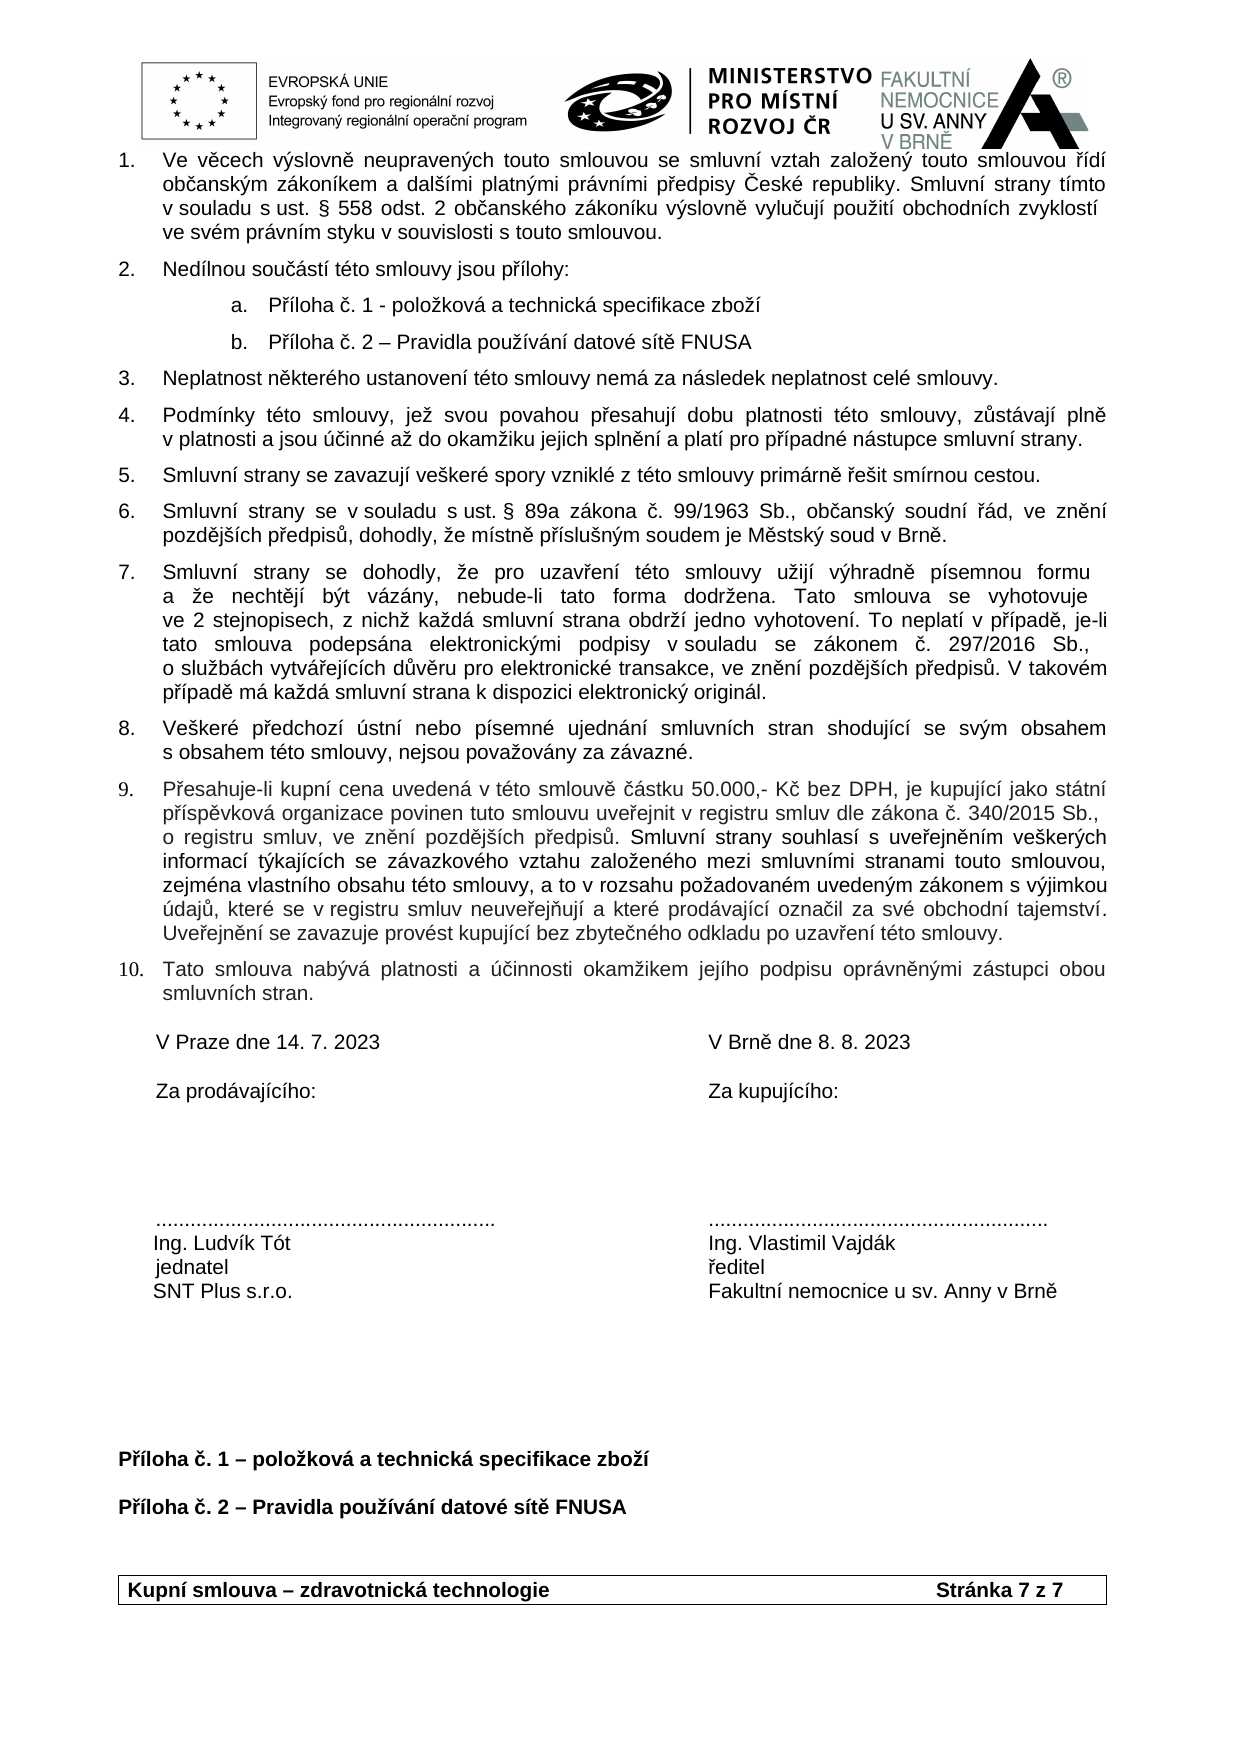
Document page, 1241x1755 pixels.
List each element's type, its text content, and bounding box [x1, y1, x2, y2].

list Veškeré předchozí ústní nebo písemné ujednání smluvních stran shodující se svým obsahem s obsahem této smlouvy, nejsou považovány za závazné. [118, 716, 1107, 764]
text Příloha č. 1 – položková a technická specifikace zboží [118, 1447, 1107, 1471]
list Ve věcech výslovně neupravených touto smlouvou se smluvní vztah založený touto smlouvou řídí občanským zákoníkem a dalšími platnými právními předpisy České republiky. Smluvní strany tímto v souladu s ust. § 558 odst. 2 občanského zákoníku výslovně vylučují použití obchodních zvyklostí ve svém právním styku v souvislosti s touto smlouvou. [118, 148, 1107, 244]
list Smluvní strany se zavazují veškeré spory vzniklé z této smlouvy primárně řešit smírnou cestou. [118, 463, 1107, 487]
list Nedílnou součástí této smlouvy jsou přílohy: [118, 257, 1107, 281]
text V Praze dne 14. 7. 2023 V Brně dne 8. 8. 2023 [118, 1030, 1107, 1054]
list Tato smlouva nabývá platnosti a účinnosti okamžikem jejího podpisu oprávněnými zástupci obou smluvních stran. [118, 957, 1107, 1005]
text SNT Plus s.r.o. Fakultní nemocnice u sv. Anny v Brně [118, 1279, 1107, 1303]
list Příloha č. 2 – Pravidla používání datové sítě FNUSA [231, 329, 1107, 353]
list Podmínky této smlouvy, jež svou povahou přesahují dobu platnosti této smlouvy, zůstávají plně v platnosti a jsou účinné až do okamžiku jejich splnění a platí pro případné nástupce smluvní strany. [118, 402, 1107, 450]
list Smluvní strany se v souladu s ust. § 89a zákona č. 99/1963 Sb., občanský soudní řád, ve znění pozdějších předpisů, dohodly, že místně příslušným soudem je Městský soud v Brně. [118, 499, 1107, 547]
list Příloha č. 1 - položková a technická specifikace zboží [231, 293, 1107, 317]
list Přesahuje-li kupní cena uvedená v této smlouvě částku 50.000,- Kč bez DPH, je kupující jako státní příspěvková organizace povinen tuto smlouvu uveřejnit v registru smluv dle zákona č. 340/2015 Sb., o registru smluv, ve znění pozdějších předpisů. Smluvní strany souhlasí s uveřejněním veškerých informací týkajících se závazkového vztahu založeného mezi smluvními stranami touto smlouvou, zejména vlastního obsahu této smlouvy, a to v rozsahu požadovaném uvedeným zákonem s výjimkou údajů, které se v registru smluv neuveřejňují a které prodávající označil za své obchodní tajemství. Uveřejnění se zavazuje provést kupující bez zbytečného odkladu po uzavření této smlouvy. [118, 776, 1107, 944]
list Neplatnost některého ustanovení této smlouvy nemá za následek neplatnost celé smlouvy. [118, 366, 1107, 390]
text ........................................................... ........................................................... [118, 1207, 1107, 1231]
text Ing. Ludvík Tót Ing. Vlastimil Vajdák [118, 1231, 1107, 1255]
list Smluvní strany se dohodly, že pro uzavření této smlouvy užijí výhradně písemnou formu a že nechtějí být vázány, nebude-li tato forma dodržena. Tato smlouva se vyhotovuje ve 2 stejnopisech, z nichž každá smluvní strana obdrží jedno vyhotovení. To neplatí v případě, je-li tato smlouva podepsána elektronickými podpisy v souladu se zákonem č. 297/2016 Sb., o službách vytvářejících důvěru pro elektronické transakce, ve znění pozdějších předpisů. V takovém případě má každá smluvní strana k dispozici elektronický originál. [118, 560, 1107, 703]
text Příloha č. 2 – Pravidla používání datové sítě FNUSA [118, 1494, 1107, 1518]
text Za prodávajícího: Za kupujícího: [118, 1079, 1107, 1103]
text jednatel ředitel [118, 1255, 1107, 1279]
